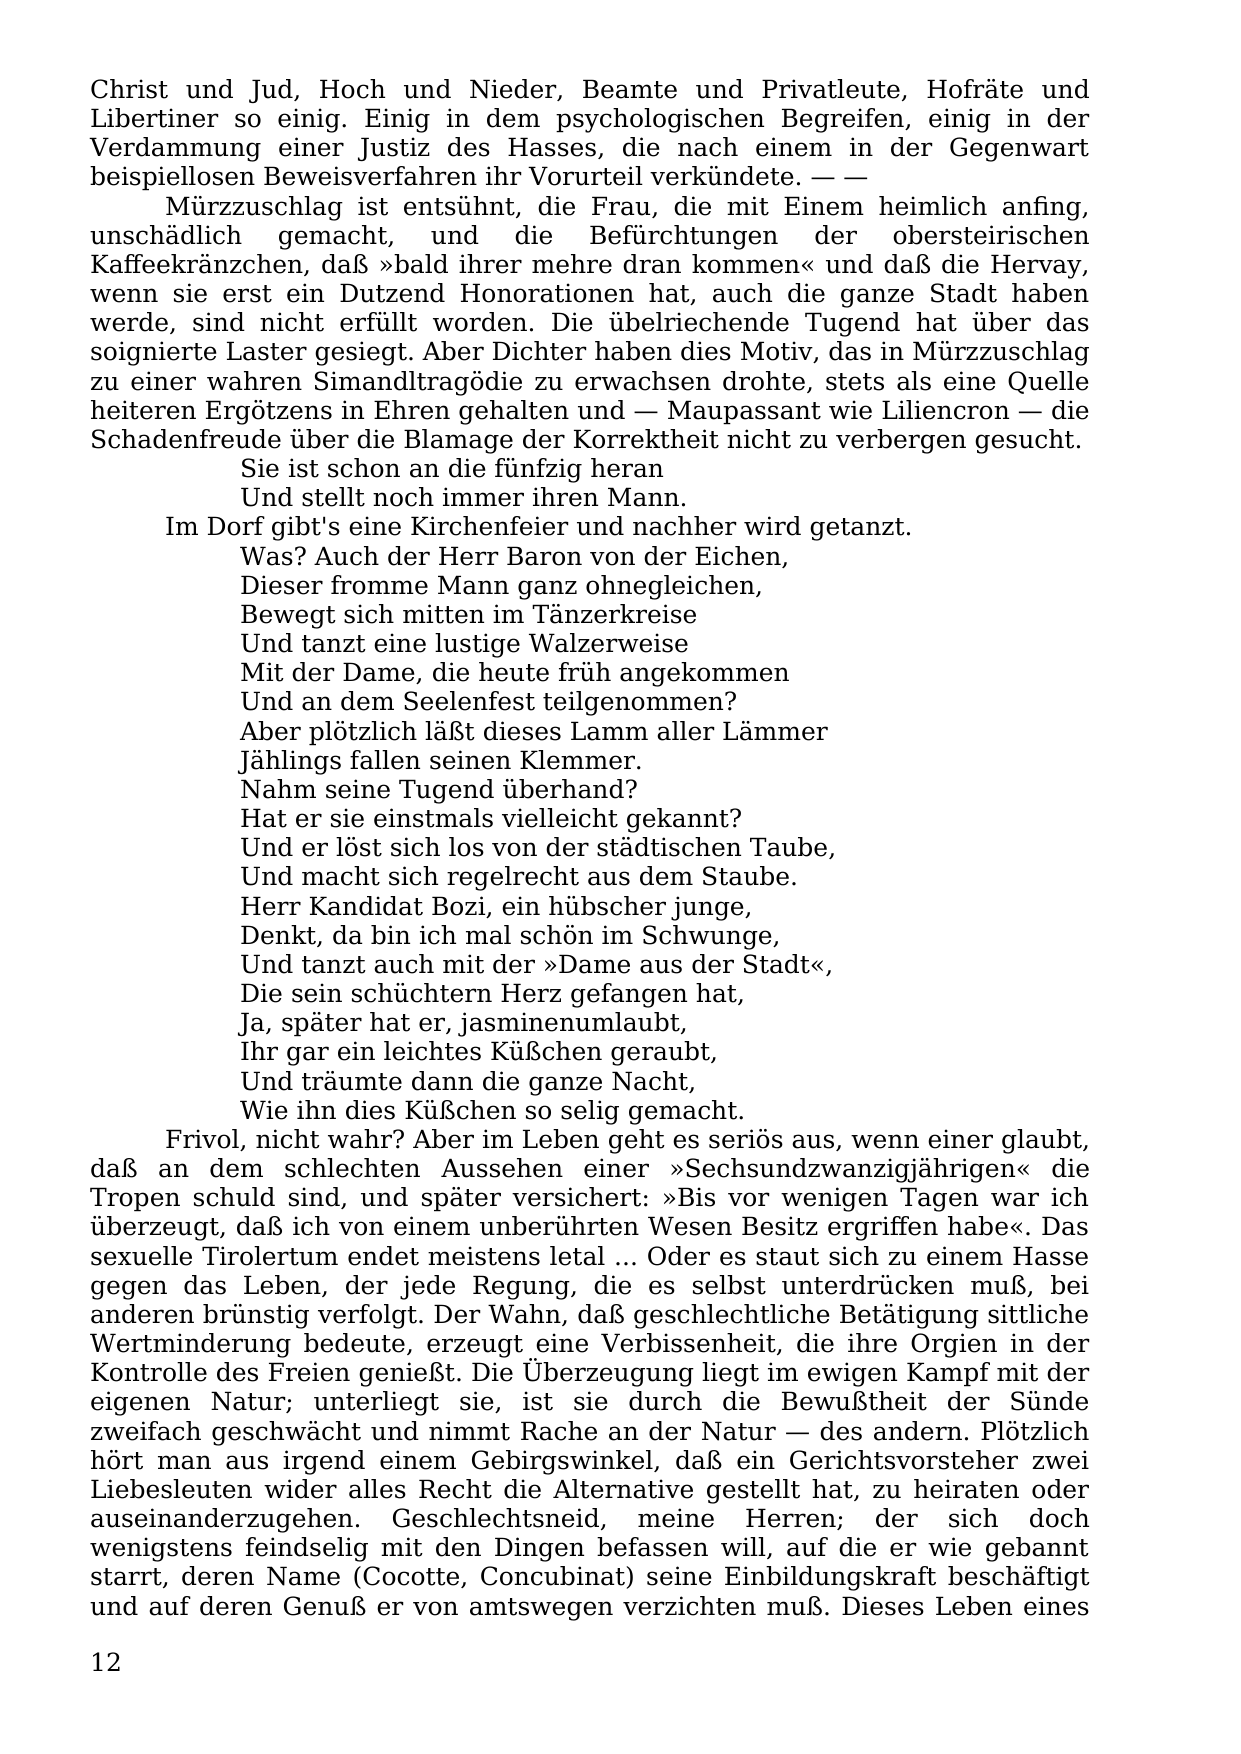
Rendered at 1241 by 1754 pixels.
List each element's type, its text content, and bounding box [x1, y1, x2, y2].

text Und er löst sich los von der städtischen Taube, [240, 833, 1091, 862]
text Ihr gar ein leichtes Küßchen geraubt, [240, 1037, 1091, 1067]
text Im Dorf gibt's eine Kirchenfeier und nachher wird getanzt. [90, 512, 1091, 542]
text Sie ist schon an die fünfzig heran [240, 454, 1091, 483]
text Denkt, da bin ich mal schön im Schwunge, [240, 921, 1091, 950]
text Und tanzt auch mit der »Dame aus der Stadt«, [240, 950, 1091, 979]
text Aber plötzlich läßt dieses Lamm aller Lämmer [240, 717, 1091, 746]
text Mit der Dame, die heute früh angekommen [240, 658, 1091, 687]
text Wie ihn dies Küßchen so selig gemacht. [240, 1096, 1091, 1125]
text Was? Auch der Herr Baron von der Eichen, [240, 542, 1091, 571]
text Und an dem Seelenfest teilgenommen? [240, 687, 1091, 717]
text Ja, später hat er, jasminenumlaubt, [240, 1008, 1091, 1037]
text Christ und Jud, Hoch und Nieder, Beamte und Privatleute, Hofräte und Libertiner so einig. Einig in dem psychologischen Begreifen, einig in der Verdammung einer Justiz des Hasses, die nach einem in der Gegenwart beispiellosen Beweisverfahren ihr Vorurteil verkündete. — — [90, 75, 1091, 192]
text Die sein schüchtern Herz gefangen hat, [240, 979, 1091, 1008]
text Herr Kandidat Bozi, ein hübscher junge, [240, 892, 1091, 921]
text Und macht sich regelrecht aus dem Staube. [240, 862, 1091, 892]
text Und tanzt eine lustige Walzerweise [240, 629, 1091, 658]
text Bewegt sich mitten im Tänzerkreise [240, 600, 1091, 629]
text Mürzzuschlag ist entsühnt, die Frau, die mit Einem heimlich anfing, unschädlich gemacht, und die Befürchtungen der obersteirischen Kaffeekränzchen, daß »bald ihrer mehre dran kommen« und daß die Hervay, wenn sie erst ein Dutzend Honorationen hat, auch die ganze Stadt haben werde, sind nicht erfüllt worden. Die übelriechende Tugend hat über das soignierte Laster gesiegt. Aber Dichter haben dies Motiv, das in Mürzzuschlag zu einer wahren Simandltragödie zu erwachsen drohte, stets als eine Quelle heiteren Ergötzens in Ehren gehalten und — Maupassant wie Liliencron — die Schadenfreude über die Blamage der Korrektheit nicht zu verbergen gesucht. [90, 192, 1091, 454]
text Jählings fallen seinen Klemmer. [240, 746, 1091, 775]
text Hat er sie einstmals vielleicht gekannt? [240, 804, 1091, 833]
text Nahm seine Tugend überhand? [240, 775, 1091, 804]
text Dieser fromme Mann ganz ohnegleichen, [240, 571, 1091, 600]
text Und träumte dann die ganze Nacht, [240, 1067, 1091, 1096]
text Frivol, nicht wahr? Aber im Leben geht es seriös aus, wenn einer glaubt, daß an dem schlechten Aussehen einer »Sechsundzwanzigjährigen« die Tropen schuld sind, und später versichert: »Bis vor wenigen Tagen war ich überzeugt, daß ich von einem unberührten Wesen Besitz ergriffen habe«. Das sexuelle Tirolertum endet meistens letal ... Oder es staut sich zu einem Hasse gegen das Leben, der jede Regung, die es selbst unterdrücken muß, bei anderen brünstig verfolgt. Der Wahn, daß geschlechtliche Betätigung sittliche Wertminderung bedeute, erzeugt eine Verbissenheit, die ihre Orgien in der Kontrolle des Freien genießt. Die Überzeugung liegt im ewigen Kampf mit der eigenen Natur; unterliegt sie, ist sie durch die Bewußtheit der Sünde zweifach geschwächt und nimmt Rache an der Natur — des andern. Plötzlich hört man aus irgend einem Gebirgswinkel, daß ein Gerichtsvorsteher zwei Liebesleuten wider alles Recht die Alternative gestellt hat, zu heiraten oder auseinanderzugehen. Geschlechtsneid, meine Herren; der sich doch wenigstens feindselig mit den Dingen befassen will, auf die er wie gebannt starrt, deren Name (Cocotte, Concubinat) seine Einbildungskraft beschäftigt und auf deren Genuß er von amtswegen verzichten muß. Dieses Leben eines [90, 1125, 1091, 1621]
text Und stellt noch immer ihren Mann. [240, 483, 1091, 512]
